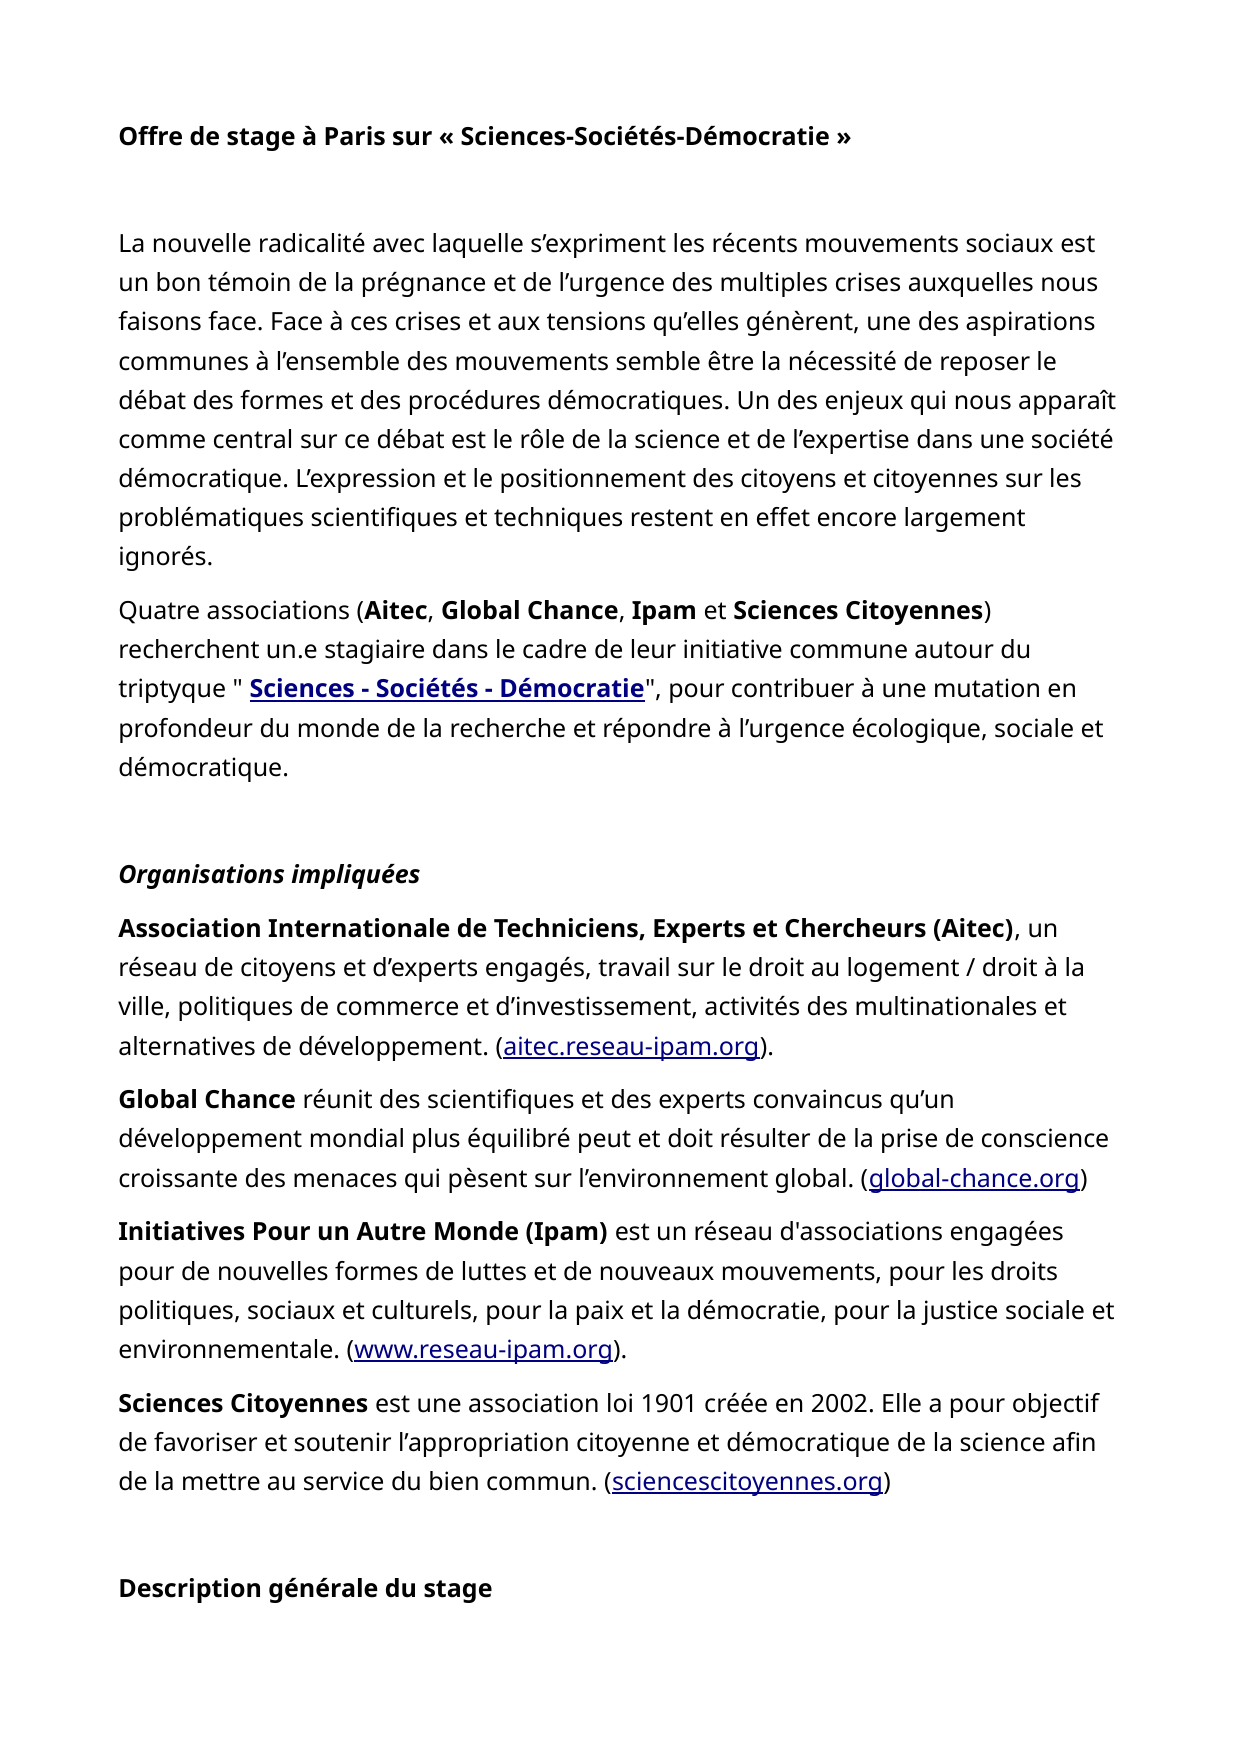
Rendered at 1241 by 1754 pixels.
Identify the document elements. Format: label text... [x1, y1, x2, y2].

text Association Internationale de Techniciens, Experts et Chercheurs (Aitec), un réseau de citoyens et d’experts engagés, travail sur le droit au logement / droit à la ville, politiques de commerce et d’investissement, activités des multinationales et alternatives de développement. (aitec.reseau-ipam.org). [118, 911, 1122, 1062]
text Organisations impliquées [118, 857, 1122, 891]
text Initiatives Pour un Autre Monde (Ipam) est un réseau d'associations engagées pour de nouvelles formes de luttes et de nouveaux mouvements, pour les droits politiques, sociaux et culturels, pour la paix et la démocratie, pour la justice sociale et environnementale. (www.reseau-ipam.org). [118, 1214, 1122, 1366]
text Offre de stage à Paris sur « Sciences-Sociétés-Démocratie » [118, 118, 1122, 152]
text Quatre associations (Aitec, Global Chance, Ipam et Sciences Citoyennes) recherchent un.e stagiaire dans le cadre de leur initiative commune autour du triptyque " Sciences - Sociétés - Démocratie", pour contribuer à une mutation en profondeur du monde de la recherche et répondre à l’urgence écologique, sociale et démocratique. [118, 593, 1122, 783]
text Description générale du stage [118, 1571, 1122, 1605]
text Sciences Citoyennes est une association loi 1901 créée en 2002. Elle a pour objectif de favoriser et soutenir l’appropriation citoyenne et démocratique de la science afin de la mettre au service du bien commun. (sciencescitoyennes.org) [118, 1385, 1122, 1498]
text Global Chance réunit des scientifiques et des experts convaincus qu’un développement mondial plus équilibré peut et doit résulter de la prise de conscience croissante des menaces qui pèsent sur l’environnement global. (global-chance.org) [118, 1082, 1122, 1194]
text La nouvelle radicalité avec laquelle s’expriment les récents mouvements sociaux est un bon témoin de la prégnance et de l’urgence des multiples crises auxquelles nous faisons face. Face à ces crises et aux tensions qu’elles génèrent, une des aspirations communes à l’ensemble des mouvements semble être la nécessité de reposer le débat des formes et des procédures démocratiques. Un des enjeux qui nous apparaît comme central sur ce débat est le rôle de la science et de l’expertise dans une société démocratique. L’expression et le positionnement des citoyens et citoyennes sur les problématiques scientifiques et techniques restent en effet encore largement ignorés. [118, 226, 1122, 573]
